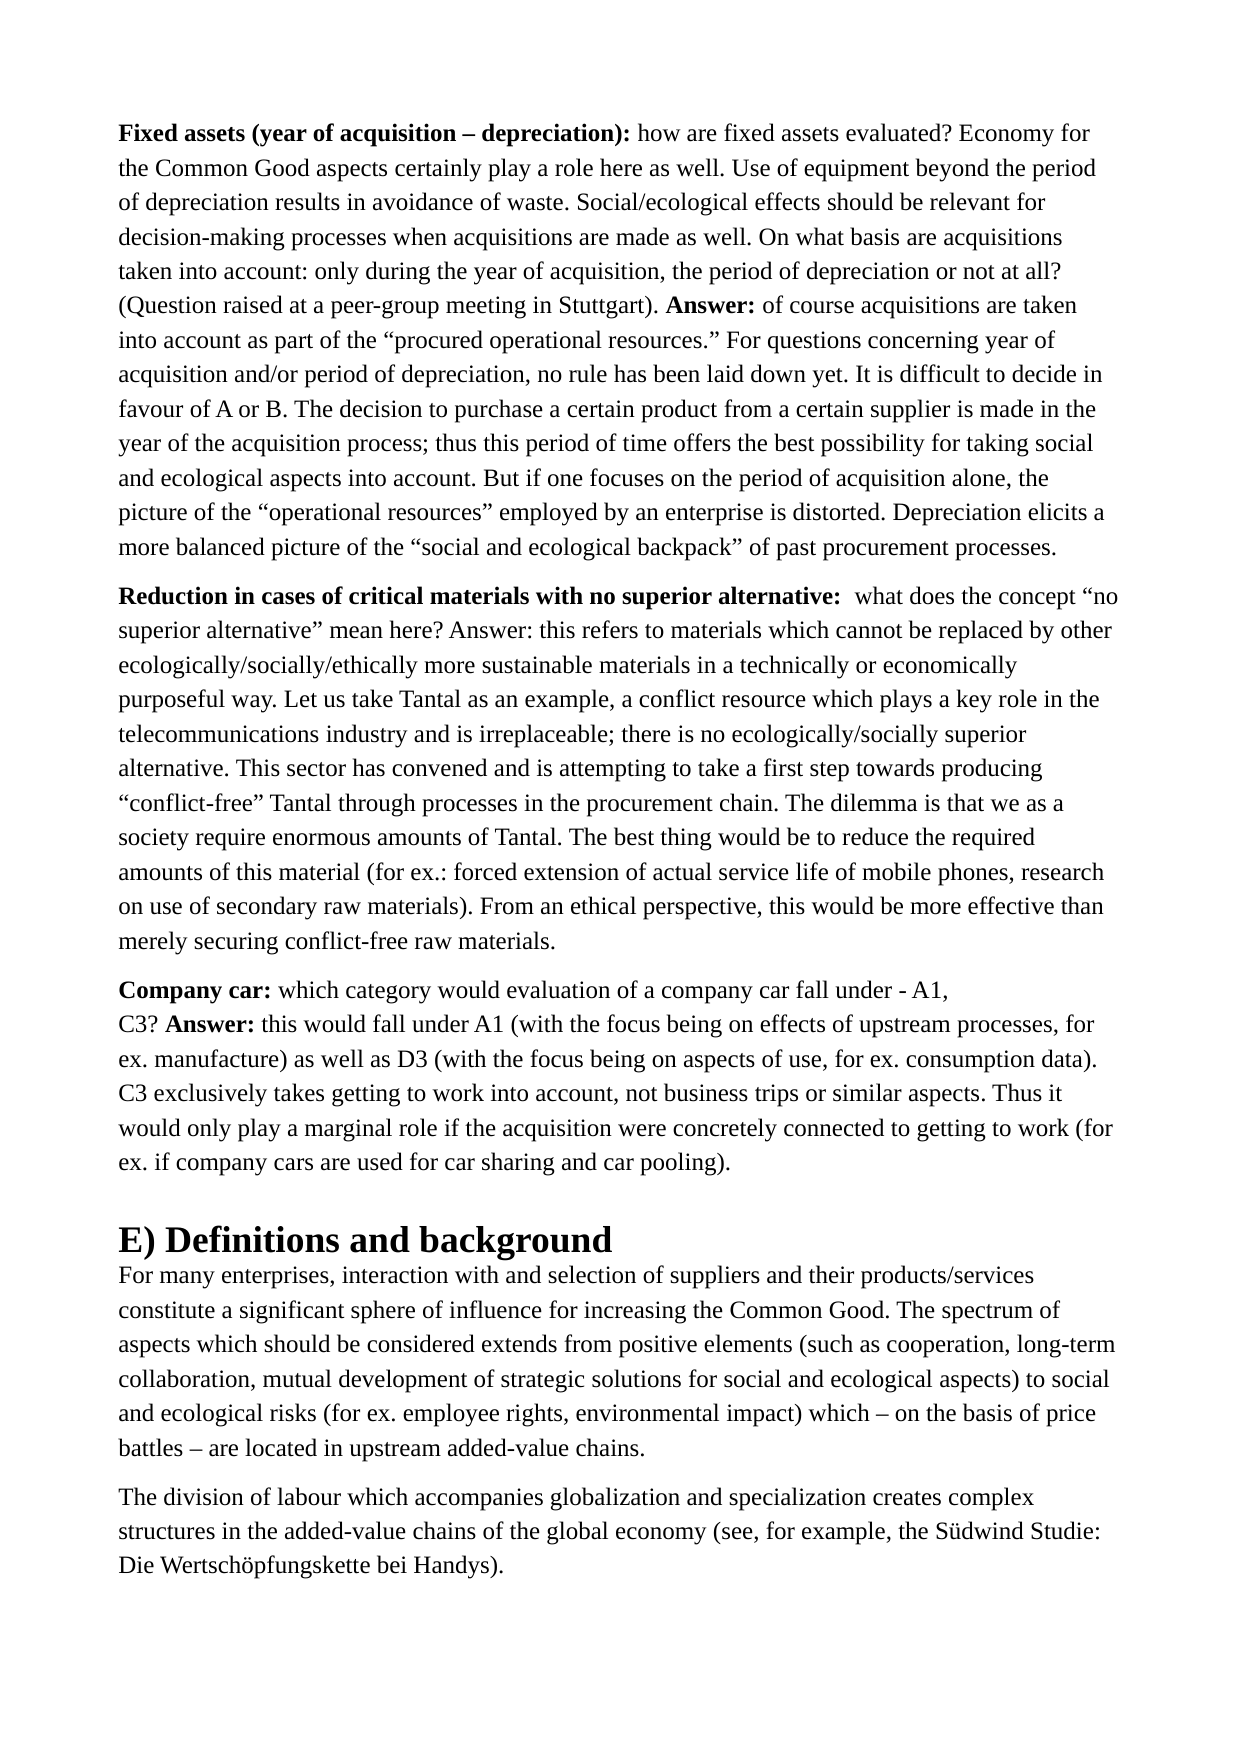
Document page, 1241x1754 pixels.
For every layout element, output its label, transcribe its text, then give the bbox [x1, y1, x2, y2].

subtitle E) Definitions and background [118, 1217, 1122, 1260]
text The division of labour which accompanies globalization and specialization creates complex structures in the added-value chains of the global economy (see, for example, the Südwind Studie: Die Wertschöpfungskette bei Handys). [118, 1482, 1122, 1579]
text Fixed assets (year of acquisition – depreciation): how are fixed assets evaluated? Economy for the Common Good aspects certainly play a role here as well. Use of equipment beyond the period of depreciation results in avoidance of waste. Social/ecological effects should be relevant for decision-making processes when acquisitions are made as well. On what basis are acquisitions taken into account: only during the year of acquisition, the period of depreciation or not at all? (Question raised at a peer-group meeting in Stuttgart). Answer: of course acquisitions are taken into account as part of the “procured operational resources.” For questions concerning year of acquisition and/or period of depreciation, no rule has been laid down yet. It is difficult to decide in favour of A or B. The decision to purchase a certain product from a certain supplier is made in the year of the acquisition process; thus this period of time offers the best possibility for taking social and ecological aspects into account. But if one focuses on the period of acquisition alone, the picture of the “operational resources” employed by an enterprise is distorted. Depreciation elicits a more balanced picture of the “social and ecological backpack” of past procurement processes. [118, 118, 1122, 561]
text Company car: which category would evaluation of a company car fall under - A1, C3? Answer: this would fall under A1 (with the focus being on effects of upstream processes, for ex. manufacture) as well as D3 (with the focus being on aspects of use, for ex. consumption data). C3 exclusively takes getting to work into account, not business trips or similar aspects. Thus it would only play a marginal role if the acquisition were concretely connected to getting to work (for ex. if company cars are used for car sharing and car pooling). [118, 975, 1122, 1176]
text Reduction in cases of critical materials with no superior alternative: what does the concept “no superior alternative” mean here? Answer: this refers to materials which cannot be replaced by other ecologically/socially/ethically more sustainable materials in a technically or economically purposeful way. Let us take Tantal as an example, a conflict resource which plays a key role in the telecommunications industry and is irreplaceable; there is no ecologically/socially superior alternative. This sector has convened and is attempting to take a first step towards producing “conflict-free” Tantal through processes in the procurement chain. The dilemma is that we as a society require enormous amounts of Tantal. The best thing would be to reduce the required amounts of this material (for ex.: forced extension of actual service life of mobile phones, research on use of secondary raw materials). From an ethical perspective, this would be more effective than merely securing conflict-free raw materials. [118, 581, 1122, 954]
text For many enterprises, interaction with and selection of suppliers and their products/services constitute a significant sphere of influence for increasing the Common Good. The spectrum of aspects which should be considered extends from positive elements (such as cooperation, long-term collaboration, mutual development of strategic solutions for social and ecological aspects) to social and ecological risks (for ex. employee rights, environmental impact) which – on the basis of price battles – are located in upstream added-value chains. [118, 1260, 1122, 1461]
